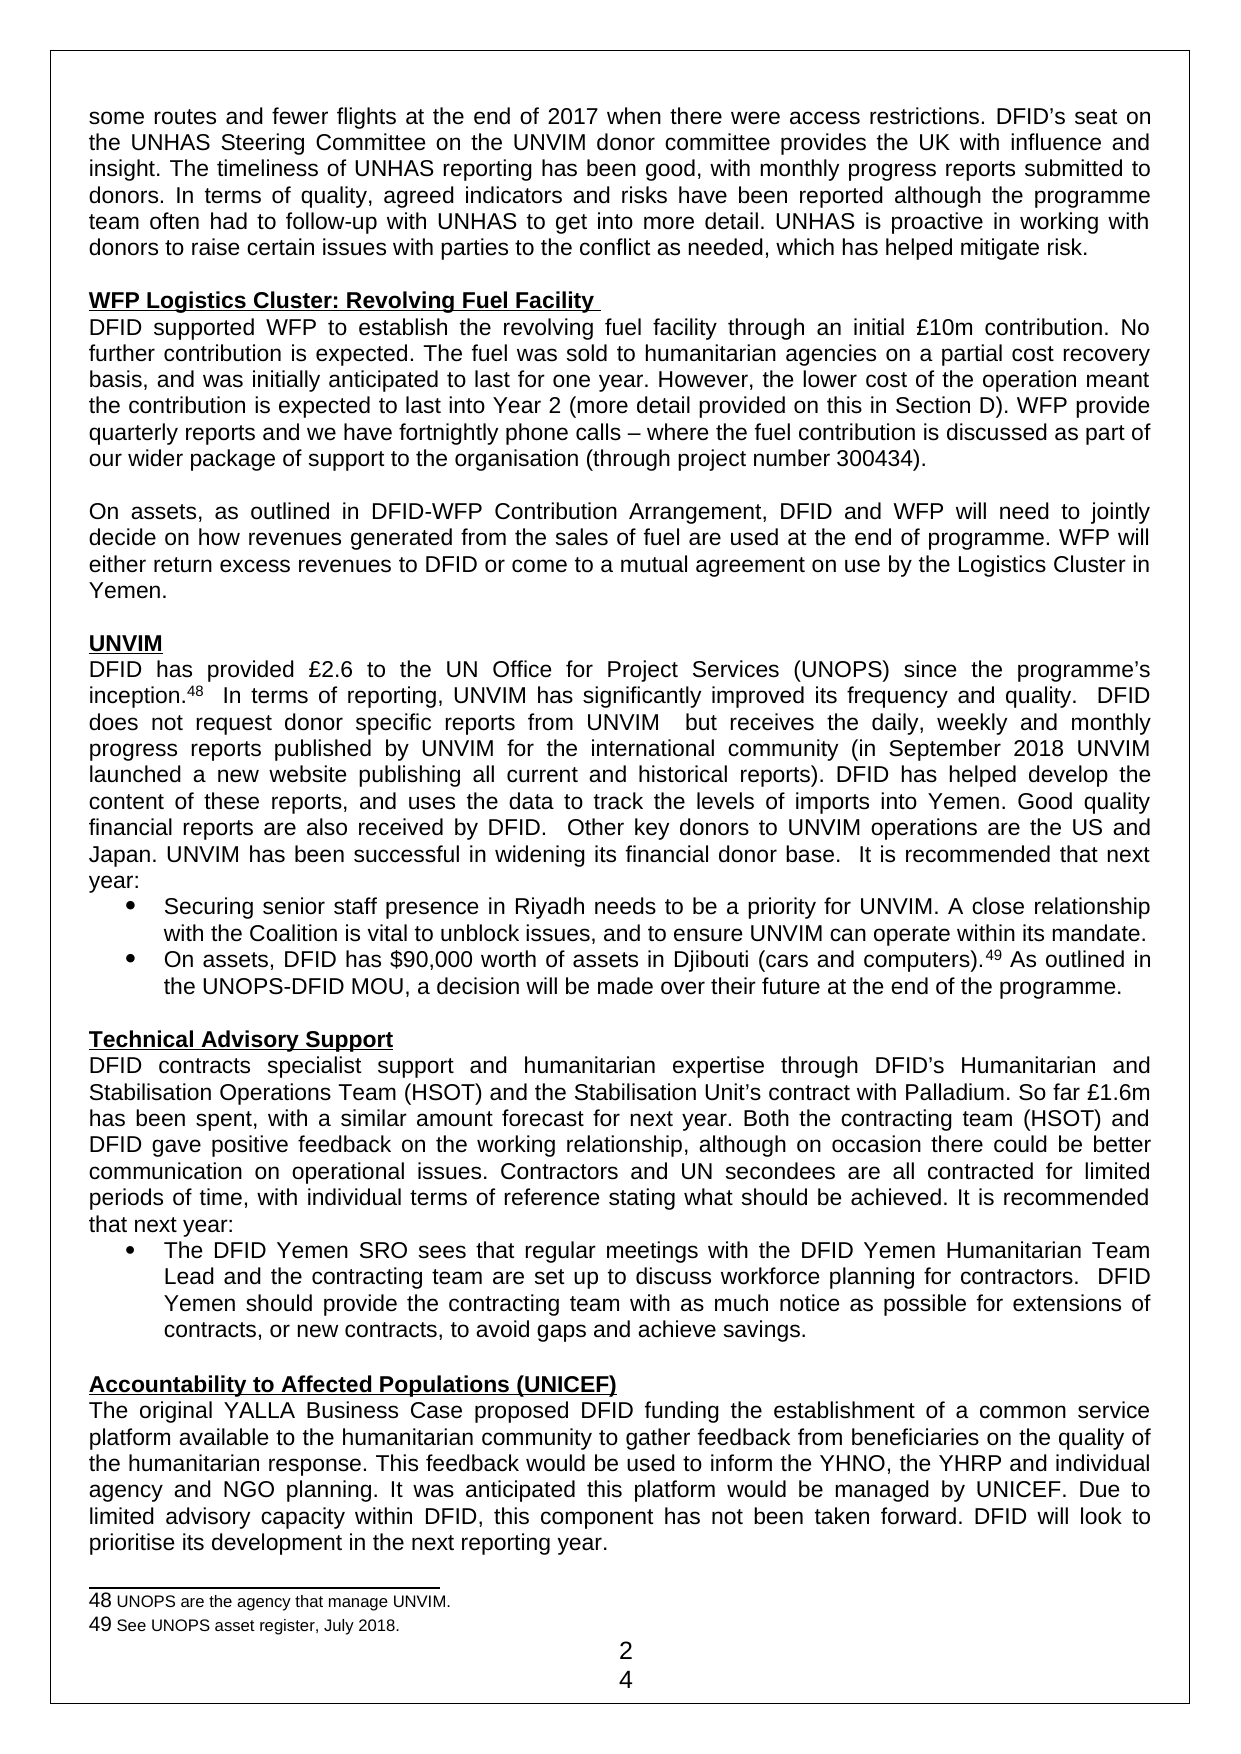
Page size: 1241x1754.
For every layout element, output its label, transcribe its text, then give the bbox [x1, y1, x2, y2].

list See UNOPS asset register, July 2018. [89, 1612, 1152, 1636]
text UNOPS are the agency that manage UNVIM. [89, 1588, 1152, 1612]
text Accountability to Affected Populations (UNICEF) [89, 1371, 1152, 1397]
text WFP Logistics Cluster: Revolving Fuel Facility [89, 287, 1152, 313]
text On assets, as outlined in DFID-WFP Contribution Arrangement, DFID and WFP will need to jointly decide on how revenues generated from the sales of fuel are used at the end of programme. WFP will either return excess revenues to DFID or come to a mutual agreement on use by the Logistics Cluster in Yemen. [89, 498, 1152, 603]
text DFID has provided £2.6 to the UN Office for Project Services (UNOPS) since the programme’s inception. In terms of reporting, UNVIM has significantly improved its frequency and quality. DFID does not request donor specific reports from UNVIM but receives the daily, weekly and monthly progress reports published by UNVIM for the international community (in September 2018 UNVIM launched a new website publishing all current and historical reports). DFID has helped develop the content of these reports, and uses the data to track the levels of imports into Yemen. Good quality financial reports are also received by DFID. Other key donors to UNVIM operations are the US and Japan. UNVIM has been successful in widening its financial donor base. It is recommended that next year: [89, 656, 1152, 893]
text DFID supported WFP to establish the revolving fuel facility through an initial £10m contribution. No further contribution is expected. The fuel was sold to humanitarian agencies on a partial cost recovery basis, and was initially anticipated to last for one year. However, the lower cost of the operation meant the contribution is expected to last into Year 2 (more detail provided on this in Section D). WFP provide quarterly reports and we have fortnightly phone calls – where the fuel contribution is discussed as part of our wider package of support to the organisation (through project number 300434). [89, 313, 1152, 472]
list On assets, DFID has $90,000 worth of assets in Djibouti (cars and computers). As outlined in the UNOPS-DFID MOU, a decision will be made over their future at the end of the programme. [126, 946, 1152, 1000]
text some routes and fewer flights at the end of 2017 when there were access restrictions. DFID’s seat on the UNHAS Steering Committee on the UNVIM donor committee provides the UK with influence and insight. The timeliness of UNHAS reporting has been good, with monthly progress reports submitted to donors. In terms of quality, agreed indicators and risks have been reported although the programme team often had to follow-up with UNHAS to get into more detail. UNHAS is proactive in working with donors to raise certain issues with parties to the conflict as needed, which has helped mitigate risk. [89, 103, 1152, 261]
list The DFID Yemen SRO sees that regular meetings with the DFID Yemen Humanitarian Team Lead and the contracting team are set up to discuss workforce planning for contractors. DFID Yemen should provide the contracting team with as much notice as possible for extensions of contracts, or new contracts, to avoid gaps and achieve savings. [126, 1237, 1152, 1342]
list Securing senior staff presence in Riyadh needs to be a priority for UNVIM. A close relationship with the Coalition is vital to unblock issues, and to ensure UNVIM can operate within its mandate. [126, 893, 1152, 946]
text DFID contracts specialist support and humanitarian expertise through DFID’s Humanitarian and Stabilisation Operations Team (HSOT) and the Stabilisation Unit’s contract with Palladium. So far £1.6m has been spent, with a similar amount forecast for next year. Both the contracting team (HSOT) and DFID gave positive feedback on the working relationship, although on occasion there could be better communication on operational issues. Contractors and UN secondees are all contracted for limited periods of time, with individual terms of reference stating what should be achieved. It is recommended that next year: [89, 1052, 1152, 1237]
text Technical Advisory Support [89, 1026, 1152, 1052]
text UNVIM [89, 630, 1152, 656]
text The original YALLA Business Case proposed DFID funding the establishment of a common service platform available to the humanitarian community to gather feedback from beneficiaries on the quality of the humanitarian response. This feedback would be used to inform the YHNO, the YHRP and individual agency and NGO planning. It was anticipated this platform would be managed by UNICEF. Due to limited advisory capacity within DFID, this component has not been taken forward. DFID will look to prioritise its development in the next reporting year. [89, 1397, 1152, 1556]
